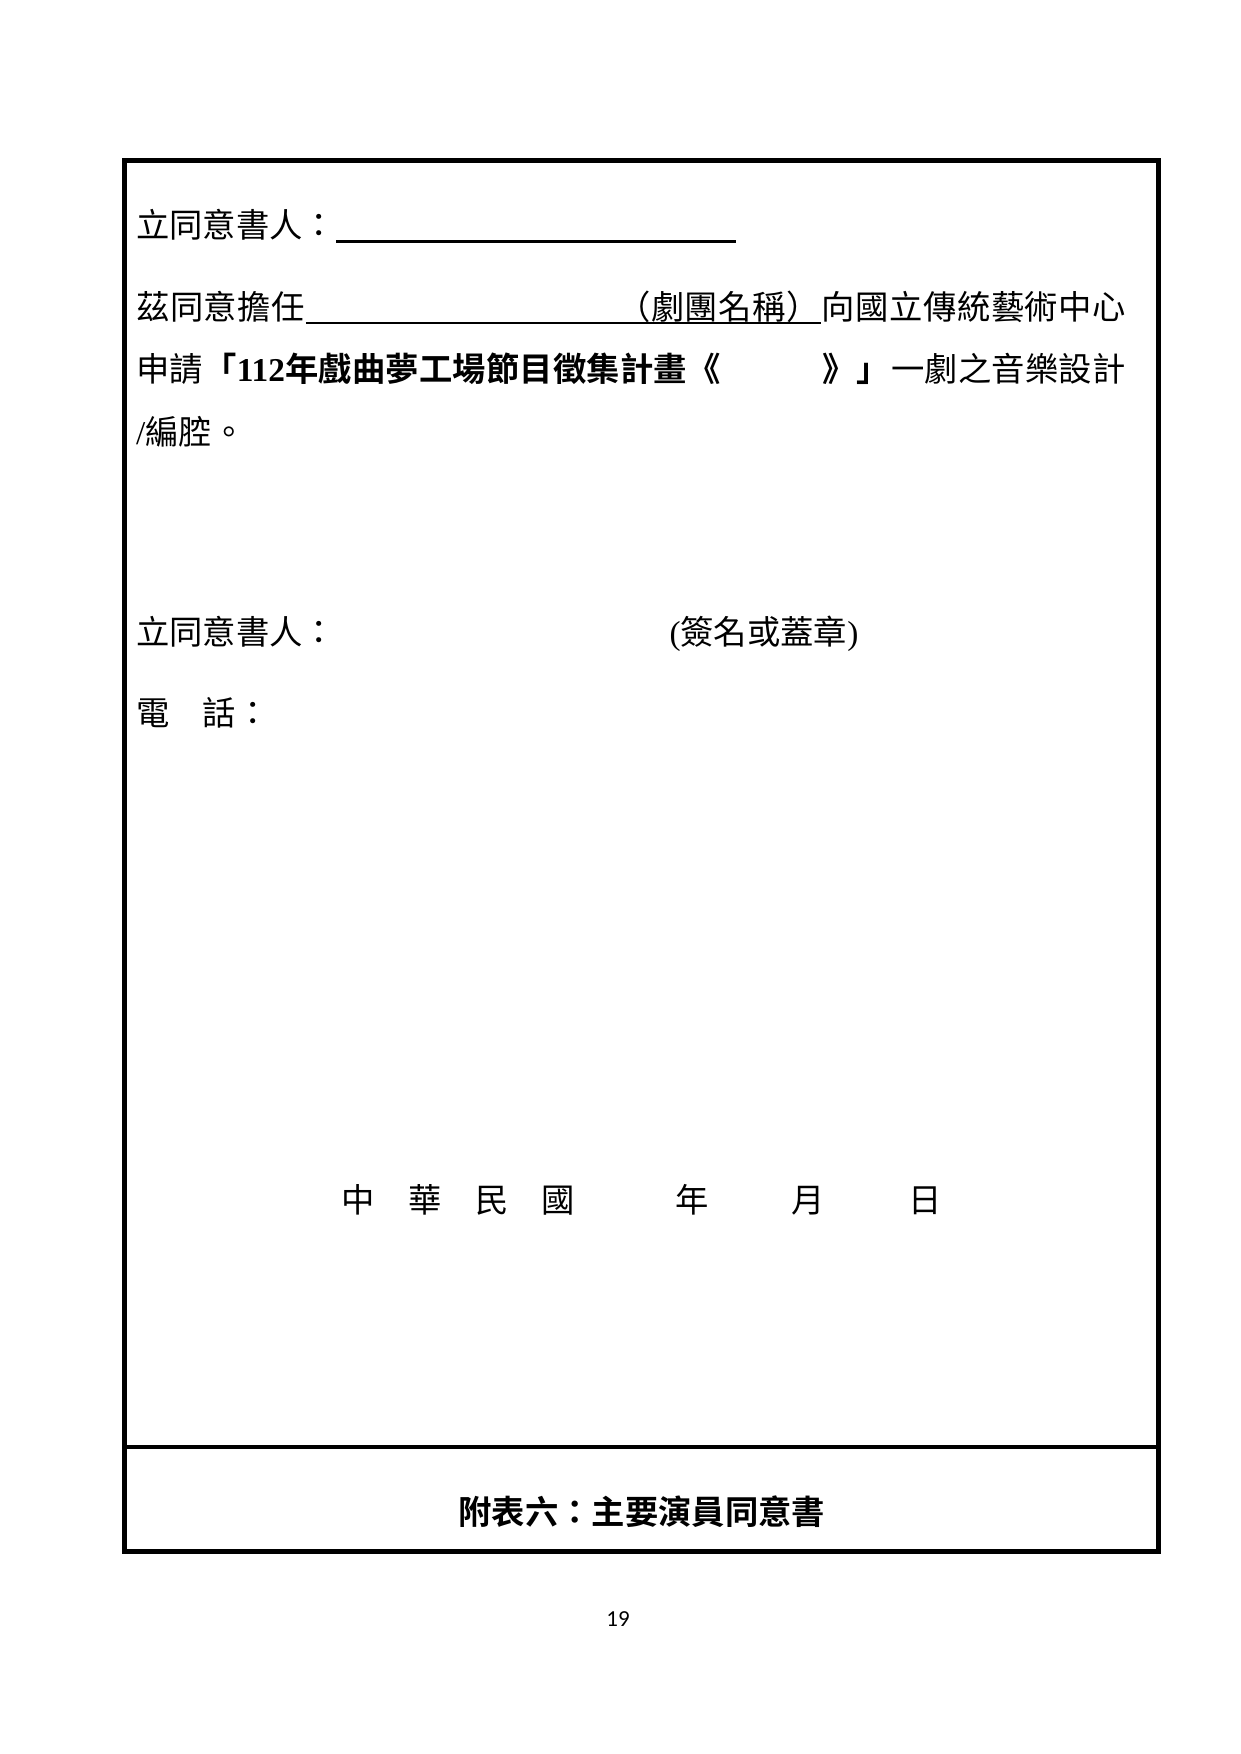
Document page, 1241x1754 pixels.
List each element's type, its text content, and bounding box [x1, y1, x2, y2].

table_cell 附表六：主要演員同意書 [127, 1449, 1156, 1549]
table_cell 立同意書人： 茲同意擔任 （劇團名稱）向國立傳統藝術中心申請「112年戲曲夢工場節目徵集計畫《 》」一劇之音樂設計/編腔。 立同意書人： (簽名或蓋章) 電 話： 中 華 民 國 年 月 日 [127, 163, 1156, 1444]
